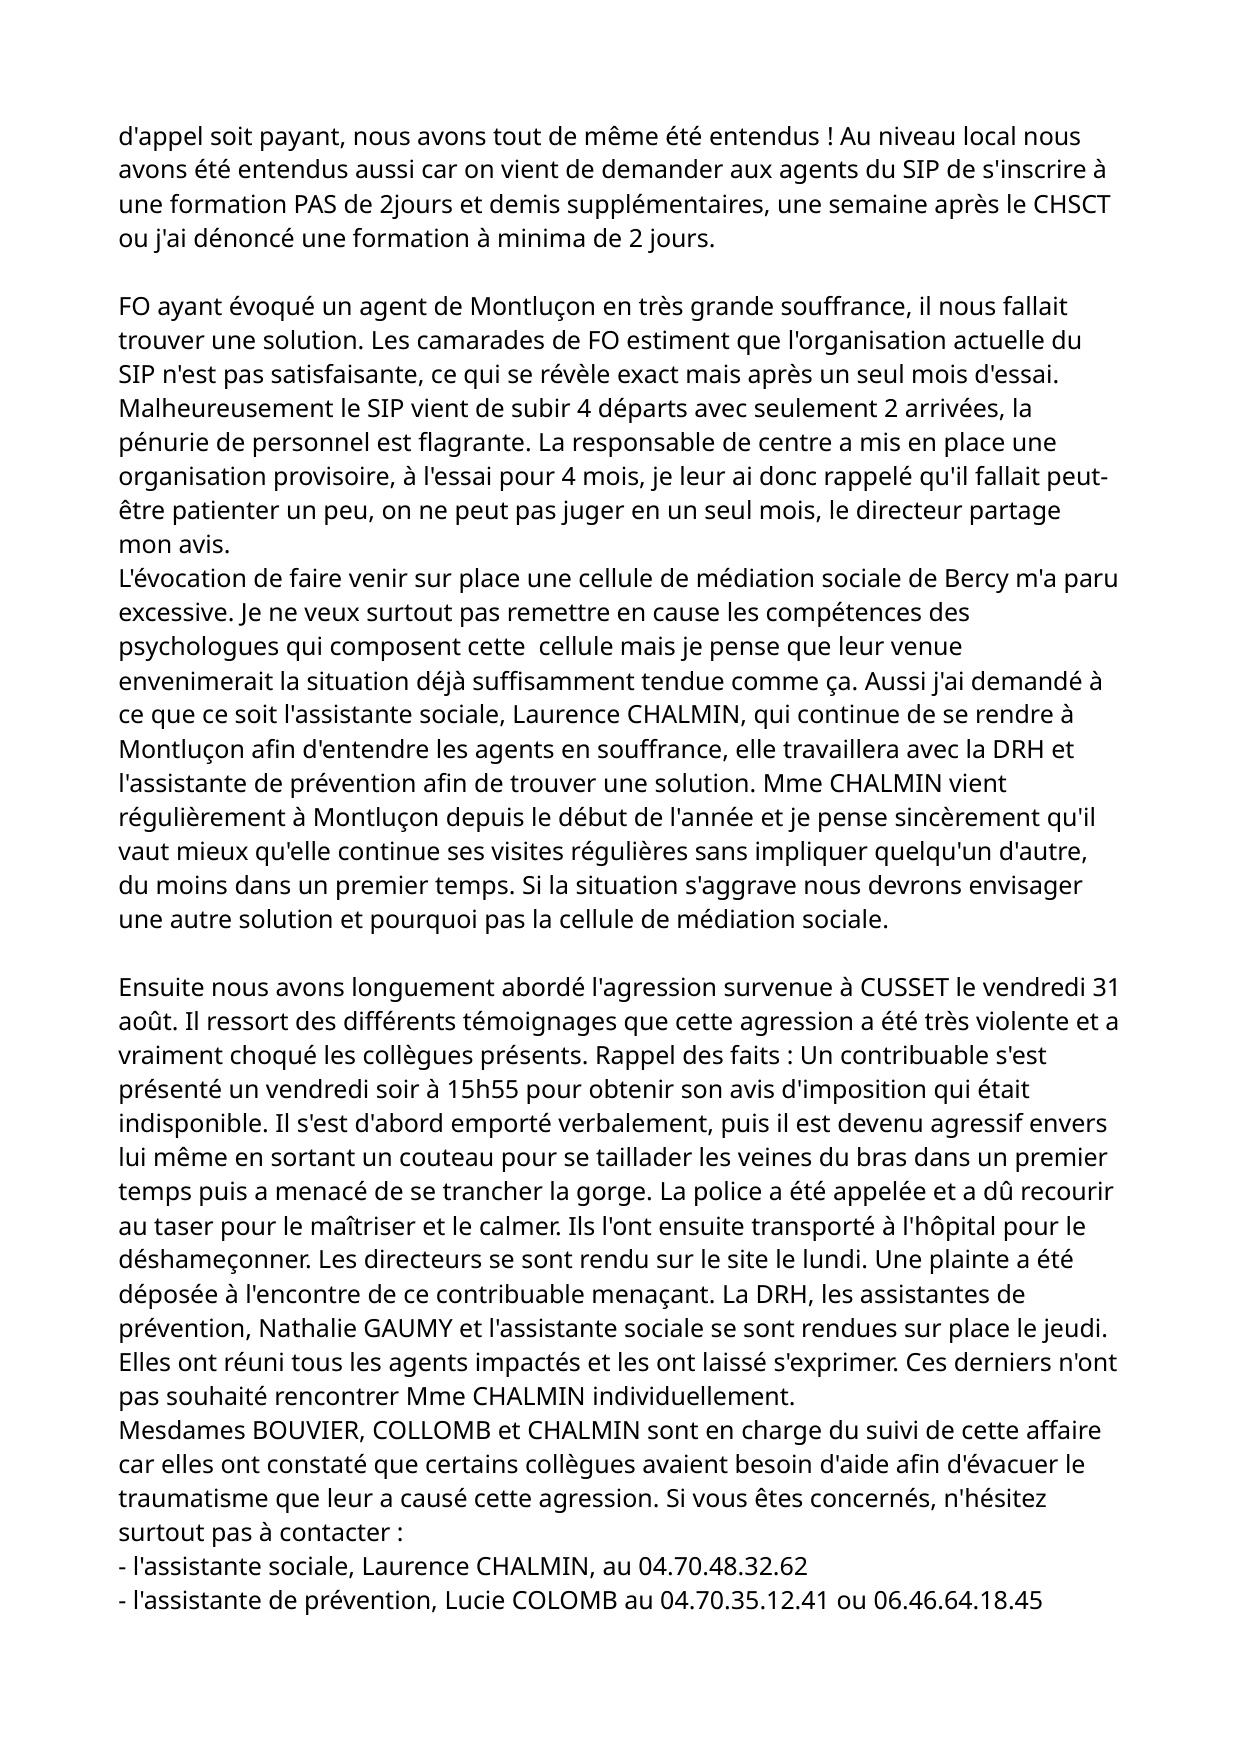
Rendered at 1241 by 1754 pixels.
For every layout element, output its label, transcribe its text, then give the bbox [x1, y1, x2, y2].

text - l'assistante sociale, Laurence CHALMIN, au 04.70.48.32.62 [118, 1549, 1122, 1583]
text FO ayant évoqué un agent de Montluçon en très grande souffrance, il nous fallait trouver une solution. Les camarades de FO estiment que l'organisation actuelle du SIP n'est pas satisfaisante, ce qui se révèle exact mais après un seul mois d'essai. Malheureusement le SIP vient de subir 4 départs avec seulement 2 arrivées, la pénurie de personnel est flagrante. La responsable de centre a mis en place une organisation provisoire, à l'essai pour 4 mois, je leur ai donc rappelé qu'il fallait peut-être patienter un peu, on ne peut pas juger en un seul mois, le directeur partage mon avis. [118, 288, 1122, 561]
text L'évocation de faire venir sur place une cellule de médiation sociale de Bercy m'a paru excessive. Je ne veux surtout pas remettre en cause les compétences des psychologues qui composent cette cellule mais je pense que leur venue envenimerait la situation déjà suffisamment tendue comme ça. Aussi j'ai demandé à ce que ce soit l'assistante sociale, Laurence CHALMIN, qui continue de se rendre à Montluçon afin d'entendre les agents en souffrance, elle travaillera avec la DRH et l'assistante de prévention afin de trouver une solution. Mme CHALMIN vient régulièrement à Montluçon depuis le début de l'année et je pense sincèrement qu'il vaut mieux qu'elle continue ses visites régulières sans impliquer quelqu'un d'autre, du moins dans un premier temps. Si la situation s'aggrave nous devrons envisager une autre solution et pourquoi pas la cellule de médiation sociale. [118, 561, 1122, 936]
text Ensuite nous avons longuement abordé l'agression survenue à CUSSET le vendredi 31 août. Il ressort des différents témoignages que cette agression a été très violente et a vraiment choqué les collègues présents. Rappel des faits : Un contribuable s'est présenté un vendredi soir à 15h55 pour obtenir son avis d'imposition qui était indisponible. Il s'est d'abord emporté verbalement, puis il est devenu agressif envers lui même en sortant un couteau pour se taillader les veines du bras dans un premier temps puis a menacé de se trancher la gorge. La police a été appelée et a dû recourir au taser pour le maîtriser et le calmer. Ils l'ont ensuite transporté à l'hôpital pour le déshameçonner. Les directeurs se sont rendu sur le site le lundi. Une plainte a été déposée à l'encontre de ce contribuable menaçant. La DRH, les assistantes de prévention, Nathalie GAUMY et l'assistante sociale se sont rendues sur place le jeudi. Elles ont réuni tous les agents impactés et les ont laissé s'exprimer. Ces derniers n'ont pas souhaité rencontrer Mme CHALMIN individuellement. [118, 970, 1122, 1412]
text Mesdames BOUVIER, COLLOMB et CHALMIN sont en charge du suivi de cette affaire car elles ont constaté que certains collègues avaient besoin d'aide afin d'évacuer le traumatisme que leur a causé cette agression. Si vous êtes concernés, n'hésitez surtout pas à contacter : [118, 1412, 1122, 1549]
text - l'assistante de prévention, Lucie COLOMB au 04.70.35.12.41 ou 06.46.64.18.45 [118, 1583, 1122, 1617]
text d'appel soit payant, nous avons tout de même été entendus ! Au niveau local nous avons été entendus aussi car on vient de demander aux agents du SIP de s'inscrire à une formation PAS de 2jours et demis supplémentaires, une semaine après le CHSCT ou j'ai dénoncé une formation à minima de 2 jours. [118, 118, 1122, 254]
